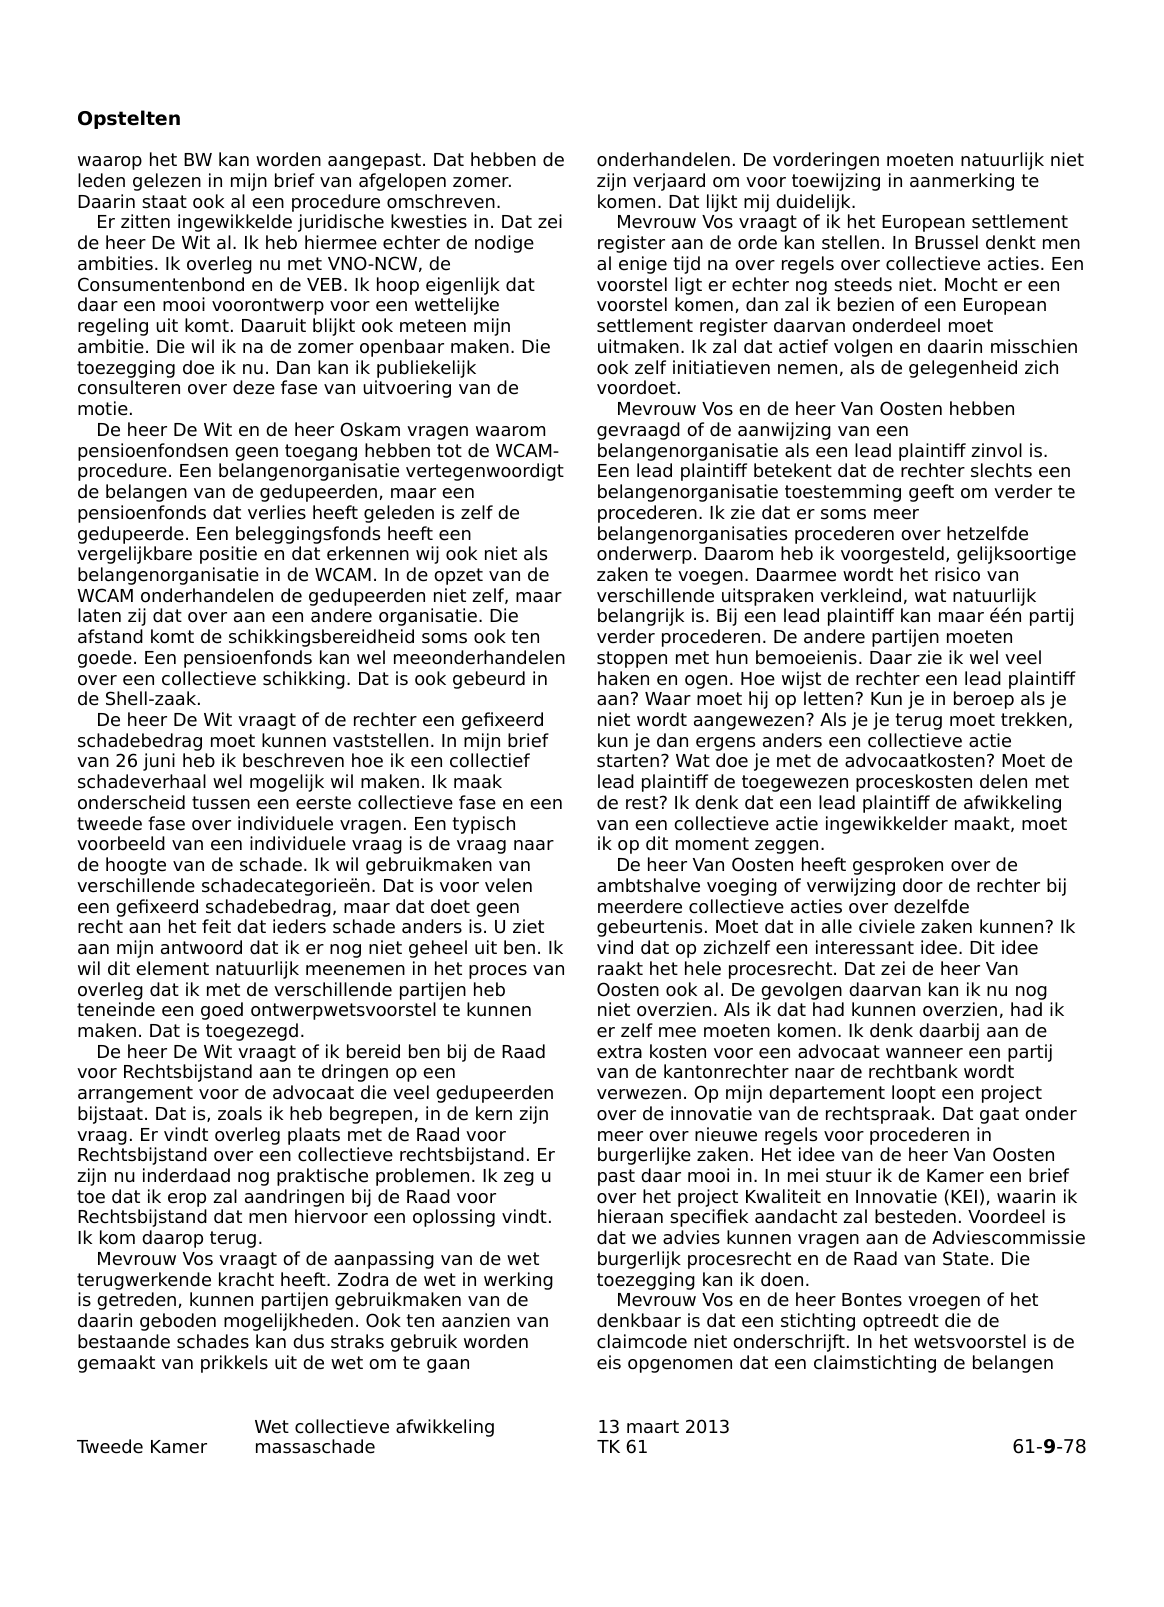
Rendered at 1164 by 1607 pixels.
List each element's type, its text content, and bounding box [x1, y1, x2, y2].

text De heer De Wit en de heer Oskam vragen waarom pensioenfondsen geen toegang hebben tot de WCAM-procedure. Een belangenorganisatie vertegenwoordigt de belangen van de gedupeerden, maar een pensioenfonds dat verlies heeft geleden is zelf de gedupeerde. Een beleggingsfonds heeft een vergelijkbare positie en dat erkennen wij ook niet als belangenorganisatie in de WCAM. In de opzet van de WCAM onderhandelen de gedupeerden niet zelf, maar laten zij dat over aan een andere organisatie. Die afstand komt de schikkingsbereidheid soms ook ten goede. Een pensioenfonds kan wel meeonderhandelen over een collectieve schikking. Dat is ook gebeurd in de Shell-zaak. [77, 420, 567, 710]
text De heer Van Oosten heeft gesproken over de ambtshalve voeging of verwijzing door de rechter bij meerdere collectieve acties over dezelfde gebeurtenis. Moet dat in alle civiele zaken kunnen? Ik vind dat op zichzelf een interessant idee. Dit idee raakt het hele procesrecht. Dat zei de heer Van Oosten ook al. De gevolgen daarvan kan ik nu nog niet overzien. Als ik dat had kunnen overzien, had ik er zelf mee moeten komen. Ik denk daarbij aan de extra kosten voor een advocaat wanneer een partij van de kantonrechter naar de rechtbank wordt verwezen. Op mijn departement loopt een project over de innovatie van de rechtspraak. Dat gaat onder meer over nieuwe regels voor procederen in burgerlijke zaken. Het idee van de heer Van Oosten past daar mooi in. In mei stuur ik de Kamer een brief over het project Kwaliteit en Innovatie (KEI), waarin ik hieraan specifiek aandacht zal besteden. Voordeel is dat we advies kunnen vragen aan de Adviescommissie burgerlijk procesrecht en de Raad van State. Die toezegging kan ik doen. [596, 855, 1087, 1290]
text Mevrouw Vos en de heer Bontes vroegen of het denkbaar is dat een stichting optreedt die de claimcode niet onderschrijft. In het wetsvoorstel is de eis opgenomen dat een claimstichting de belangen [596, 1290, 1087, 1373]
text onderhandelen. De vorderingen moeten natuurlijk niet zijn verjaard om voor toewijzing in aanmerking te komen. Dat lijkt mij duidelijk. [596, 150, 1087, 212]
text waarop het BW kan worden aangepast. Dat hebben de leden gelezen in mijn brief van afgelopen zomer. Daarin staat ook al een procedure omschreven. [77, 150, 567, 212]
text De heer De Wit vraagt of de rechter een gefixeerd schadebedrag moet kunnen vaststellen. In mijn brief van 26 juni heb ik beschreven hoe ik een collectief schadeverhaal wel mogelijk wil maken. Ik maak onderscheid tussen een eerste collectieve fase en een tweede fase over individuele vragen. Een typisch voorbeeld van een individuele vraag is de vraag naar de hoogte van de schade. Ik wil gebruikmaken van verschillende schadecategorieën. Dat is voor velen een gefixeerd schadebedrag, maar dat doet geen recht aan het feit dat ieders schade anders is. U ziet aan mijn antwoord dat ik er nog niet geheel uit ben. Ik wil dit element natuurlijk meenemen in het proces van overleg dat ik met de verschillende partijen heb teneinde een goed ontwerpwetsvoorstel te kunnen maken. Dat is toegezegd. [77, 710, 567, 1042]
text Mevrouw Vos vraagt of ik het European settlement register aan de orde kan stellen. In Brussel denkt men al enige tijd na over regels over collectieve acties. Een voorstel ligt er echter nog steeds niet. Mocht er een voorstel komen, dan zal ik bezien of een European settlement register daarvan onderdeel moet uitmaken. Ik zal dat actief volgen en daarin misschien ook zelf initiatieven nemen, als de gelegenheid zich voordoet. [596, 212, 1087, 399]
text Er zitten ingewikkelde juridische kwesties in. Dat zei de heer De Wit al. Ik heb hiermee echter de nodige ambities. Ik overleg nu met VNO-NCW, de Consumentenbond en de VEB. Ik hoop eigenlijk dat daar een mooi voorontwerp voor een wettelijke regeling uit komt. Daaruit blijkt ook meteen mijn ambitie. Die wil ik na de zomer openbaar maken. Die toezegging doe ik nu. Dan kan ik publiekelijk consulteren over deze fase van uitvoering van de motie. [77, 212, 567, 420]
text Mevrouw Vos en de heer Van Oosten hebben gevraagd of de aanwijzing van een belangenorganisatie als een lead plaintiff zinvol is. Een lead plaintiff betekent dat de rechter slechts een belangenorganisatie toestemming geeft om verder te procederen. Ik zie dat er soms meer belangenorganisaties procederen over hetzelfde onderwerp. Daarom heb ik voorgesteld, gelijksoortige zaken te voegen. Daarmee wordt het risico van verschillende uitspraken verkleind, wat natuurlijk belangrijk is. Bij een lead plaintiff kan maar één partij verder procederen. De andere partijen moeten stoppen met hun bemoeienis. Daar zie ik wel veel haken en ogen. Hoe wijst de rechter een lead plaintiff aan? Waar moet hij op letten? Kun je in beroep als je niet wordt aangewezen? Als je je terug moet trekken, kun je dan ergens anders een collectieve actie starten? Wat doe je met de advocaatkosten? Moet de lead plaintiff de toegewezen proceskosten delen met de rest? Ik denk dat een lead plaintiff de afwikkeling van een collectieve actie ingewikkelder maakt, moet ik op dit moment zeggen. [596, 399, 1087, 855]
text De heer De Wit vraagt of ik bereid ben bij de Raad voor Rechtsbijstand aan te dringen op een arrangement voor de advocaat die veel gedupeerden bijstaat. Dat is, zoals ik heb begrepen, in de kern zijn vraag. Er vindt overleg plaats met de Raad voor Rechtsbijstand over een collectieve rechtsbijstand. Er zijn nu inderdaad nog praktische problemen. Ik zeg u toe dat ik erop zal aandringen bij de Raad voor Rechtsbijstand dat men hiervoor een oplossing vindt. Ik kom daarop terug. [77, 1042, 567, 1249]
text Mevrouw Vos vraagt of de aanpassing van de wet terugwerkende kracht heeft. Zodra de wet in werking is getreden, kunnen partijen gebruikmaken van de daarin geboden mogelijkheden. Ook ten aanzien van bestaande schades kan dus straks gebruik worden gemaakt van prikkels uit de wet om te gaan [77, 1249, 567, 1373]
